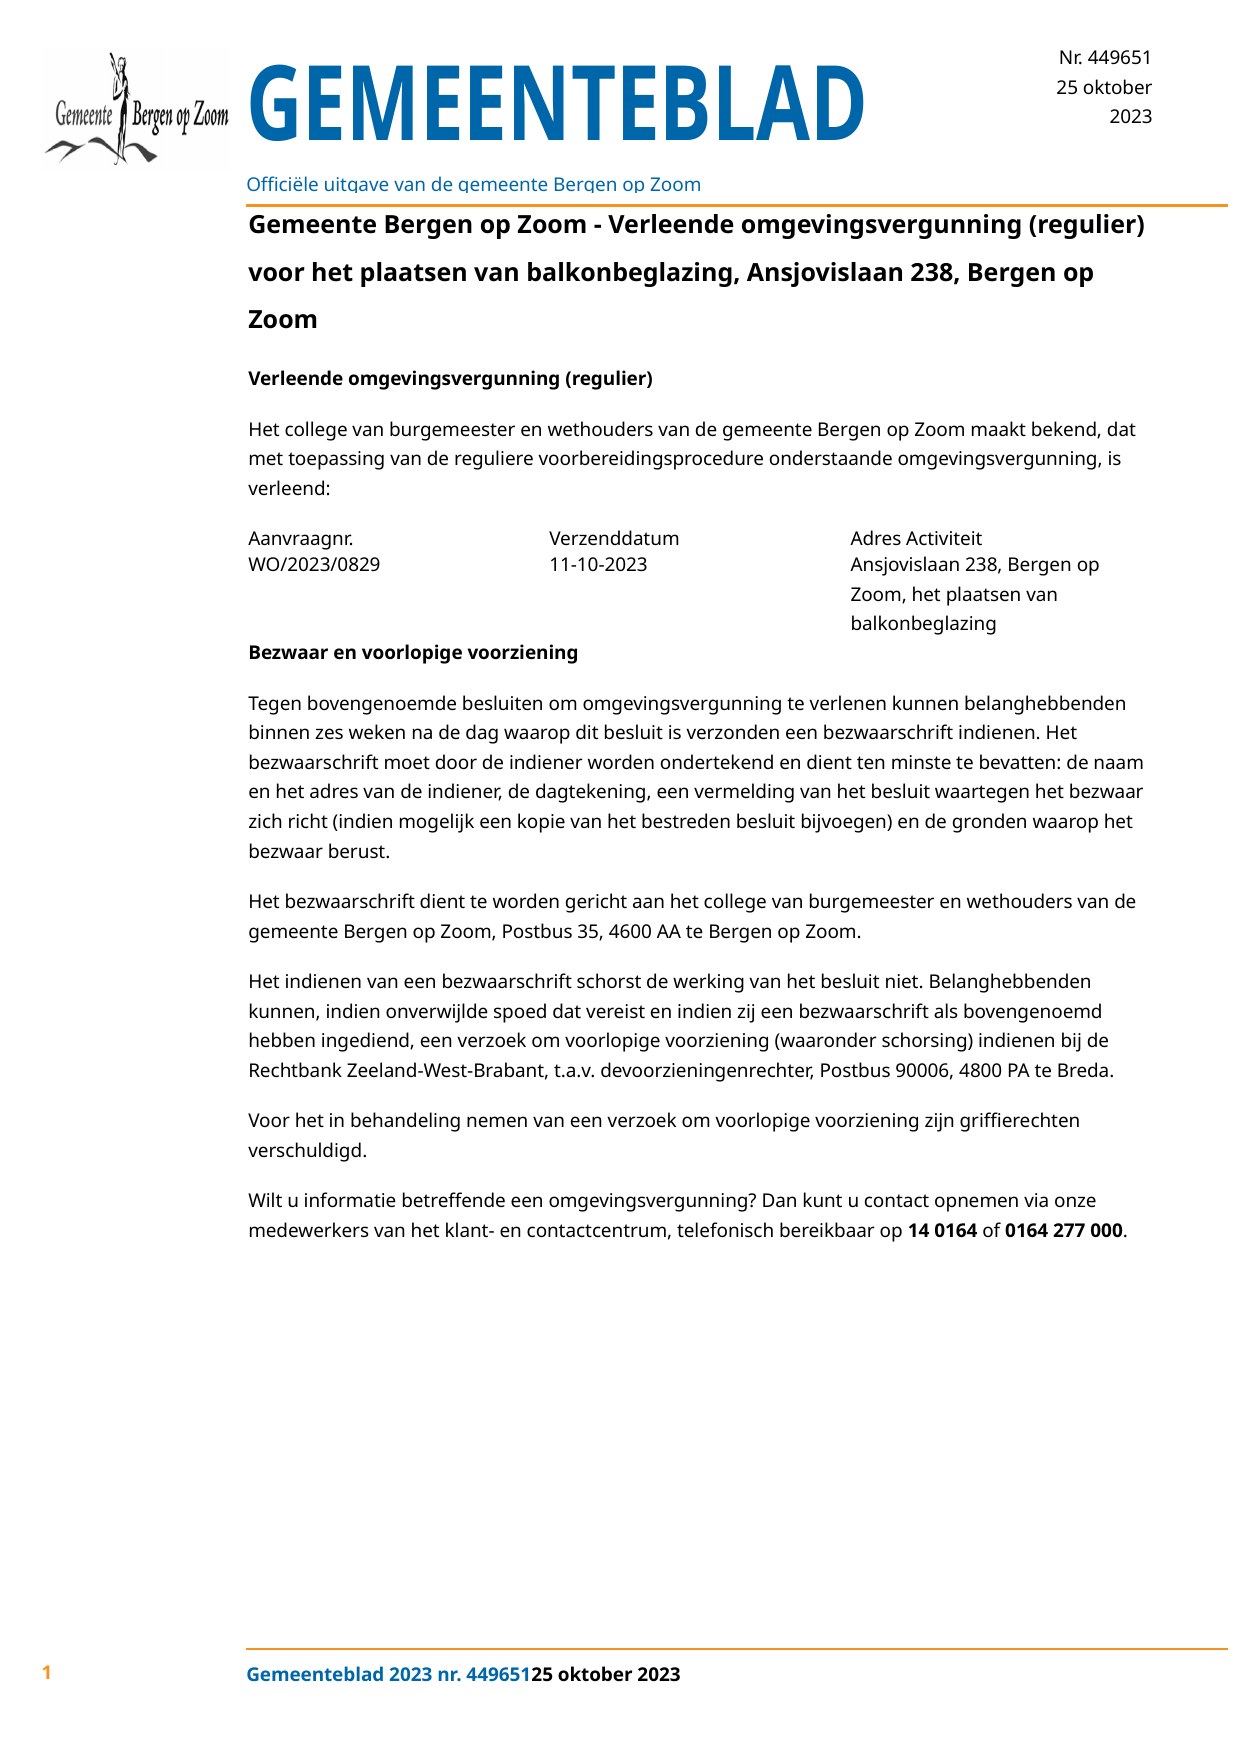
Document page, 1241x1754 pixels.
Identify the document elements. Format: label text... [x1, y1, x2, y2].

table_cell WO/2023/0829 [248, 551, 549, 636]
text Het indienen van een bezwaarschrift schorst de werking van het besluit niet. Belanghebbenden kunnen, indien onverwijlde spoed dat vereist en indien zij een bezwaarschrift als bovengenoemd hebben ingediend, een verzoek om voorlopige voorziening (waaronder schorsing) indienen bij de Rechtbank Zeeland-West-Brabant, t.a.v. devoorzieningenrechter, Postbus 90006, 4800 PA te Breda. [248, 968, 1152, 1083]
text Wilt u informatie betreffende een omgevingsvergunning? Dan kunt u contact opnemen via onze medewerkers van het klant- en contactcentrum, telefonisch bereikbaar op 14 0164 of 0164 277 000. [248, 1187, 1152, 1243]
text Voor het in behandeling nemen van een verzoek om voorlopige voorziening zijn griffierechten verschuldigd. [248, 1107, 1152, 1163]
text Het bezwaarschrift dient te worden gericht aan het college van burgemeester en wethouders van de gemeente Bergen op Zoom, Postbus 35, 4600 AA te Bergen op Zoom. [248, 888, 1152, 943]
text Gemeente Bergen op Zoom - Verleende omgevingsvergunning (regulier) voor het plaatsen van balkonbeglazing, Ansjovislaan 238, Bergen op Zoom [248, 207, 1152, 336]
table_header Aanvraagnr. [248, 526, 549, 551]
text Verleende omgevingsvergunning (regulier) [248, 366, 1152, 391]
picture [41, 47, 231, 172]
table_header Verzenddatum [549, 526, 850, 551]
table_header Adres Activiteit [850, 526, 1152, 551]
text Bezwaar en voorlopige voorziening [248, 639, 1152, 665]
table_cell Ansjovislaan 238, Bergen op Zoom, het plaatsen van balkonbeglazing [850, 551, 1152, 636]
table_cell 11-10-2023 [549, 551, 850, 636]
text Het college van burgemeester en wethouders van de gemeente Bergen op Zoom maakt bekend, dat met toepassing van de reguliere voorbereidingsprocedure onderstaande omgevingsvergunning, is verleend: [248, 416, 1152, 501]
text Tegen bovengenoemde besluiten om omgevingsvergunning te verlenen kunnen belanghebbenden binnen zes weken na de dag waarop dit besluit is verzonden een bezwaarschrift indienen. Het bezwaarschrift moet door de indiener worden ondertekend en dient ten minste te bevatten: de naam en het adres van de indiener, de dagtekening, een vermelding van het besluit waartegen het bezwaar zich richt (indien mogelijk een kopie van het bestreden besluit bijvoegen) en de gronden waarop het bezwaar berust. [248, 690, 1152, 863]
